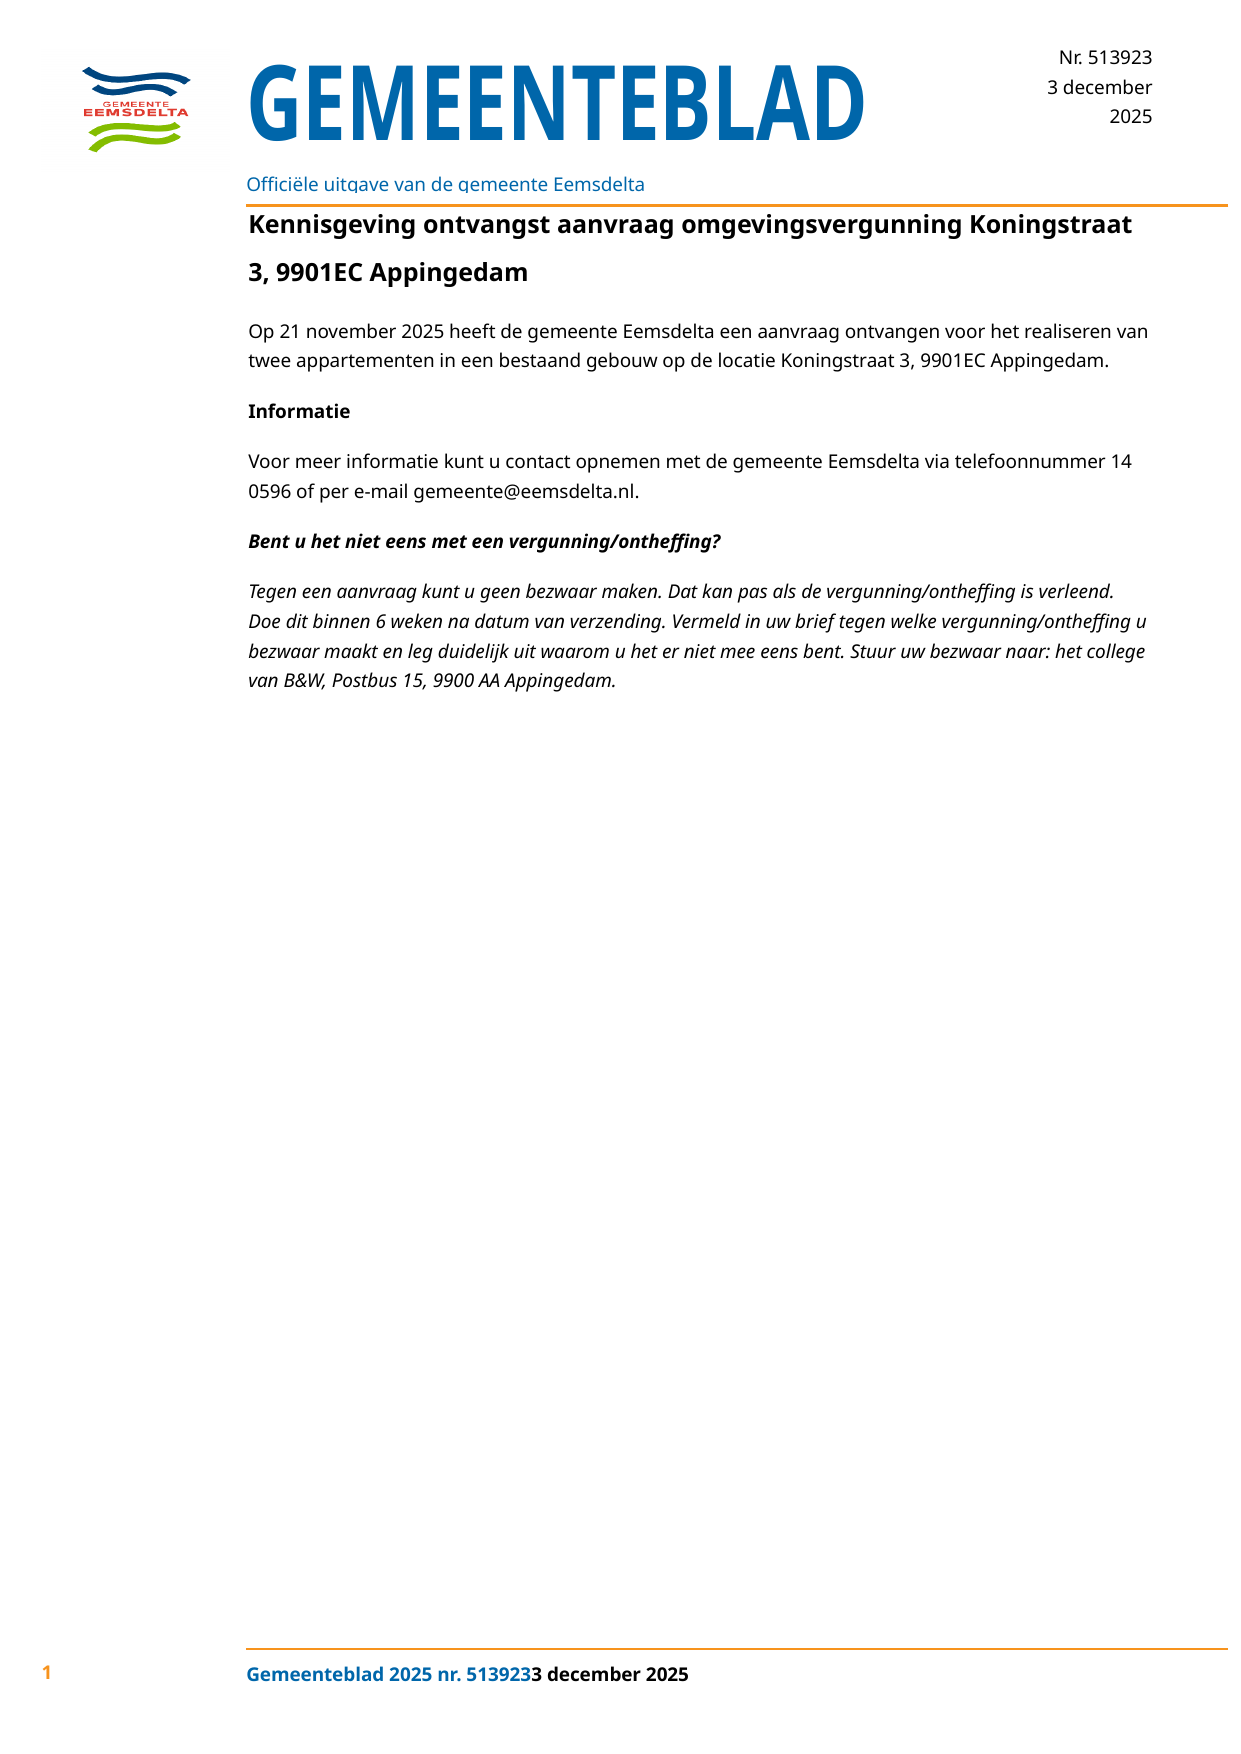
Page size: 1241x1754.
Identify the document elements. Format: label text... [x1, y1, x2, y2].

picture [41, 47, 231, 172]
text Informatie [248, 398, 1152, 424]
text Bent u het niet eens met een vergunning/ontheffing? [248, 528, 1152, 554]
text Voor meer informatie kunt u contact opnemen met de gemeente Eemsdelta via telefoonnummer 14 0596 of per e-mail gemeente@eemsdelta.nl. [248, 448, 1152, 504]
text Op 21 november 2025 heeft de gemeente Eemsdelta een aanvraag ontvangen voor het realiseren van twee appartementen in een bestaand gebouw op de locatie Koningstraat 3, 9901EC Appingedam. [248, 318, 1152, 373]
text Tegen een aanvraag kunt u geen bezwaar maken. Dat kan pas als de vergunning/ontheffing is verleend. Doe dit binnen 6 weken na datum van verzending. Vermeld in uw brief tegen welke vergunning/ontheffing u bezwaar maakt en leg duidelijk uit waarom u het er niet mee eens bent. Stuur uw bezwaar naar: het college van B&W, Postbus 15, 9900 AA Appingedam. [248, 579, 1152, 693]
text Kennisgeving ontvangst aanvraag omgevingsvergunning Koningstraat 3, 9901EC Appingedam [248, 207, 1152, 288]
